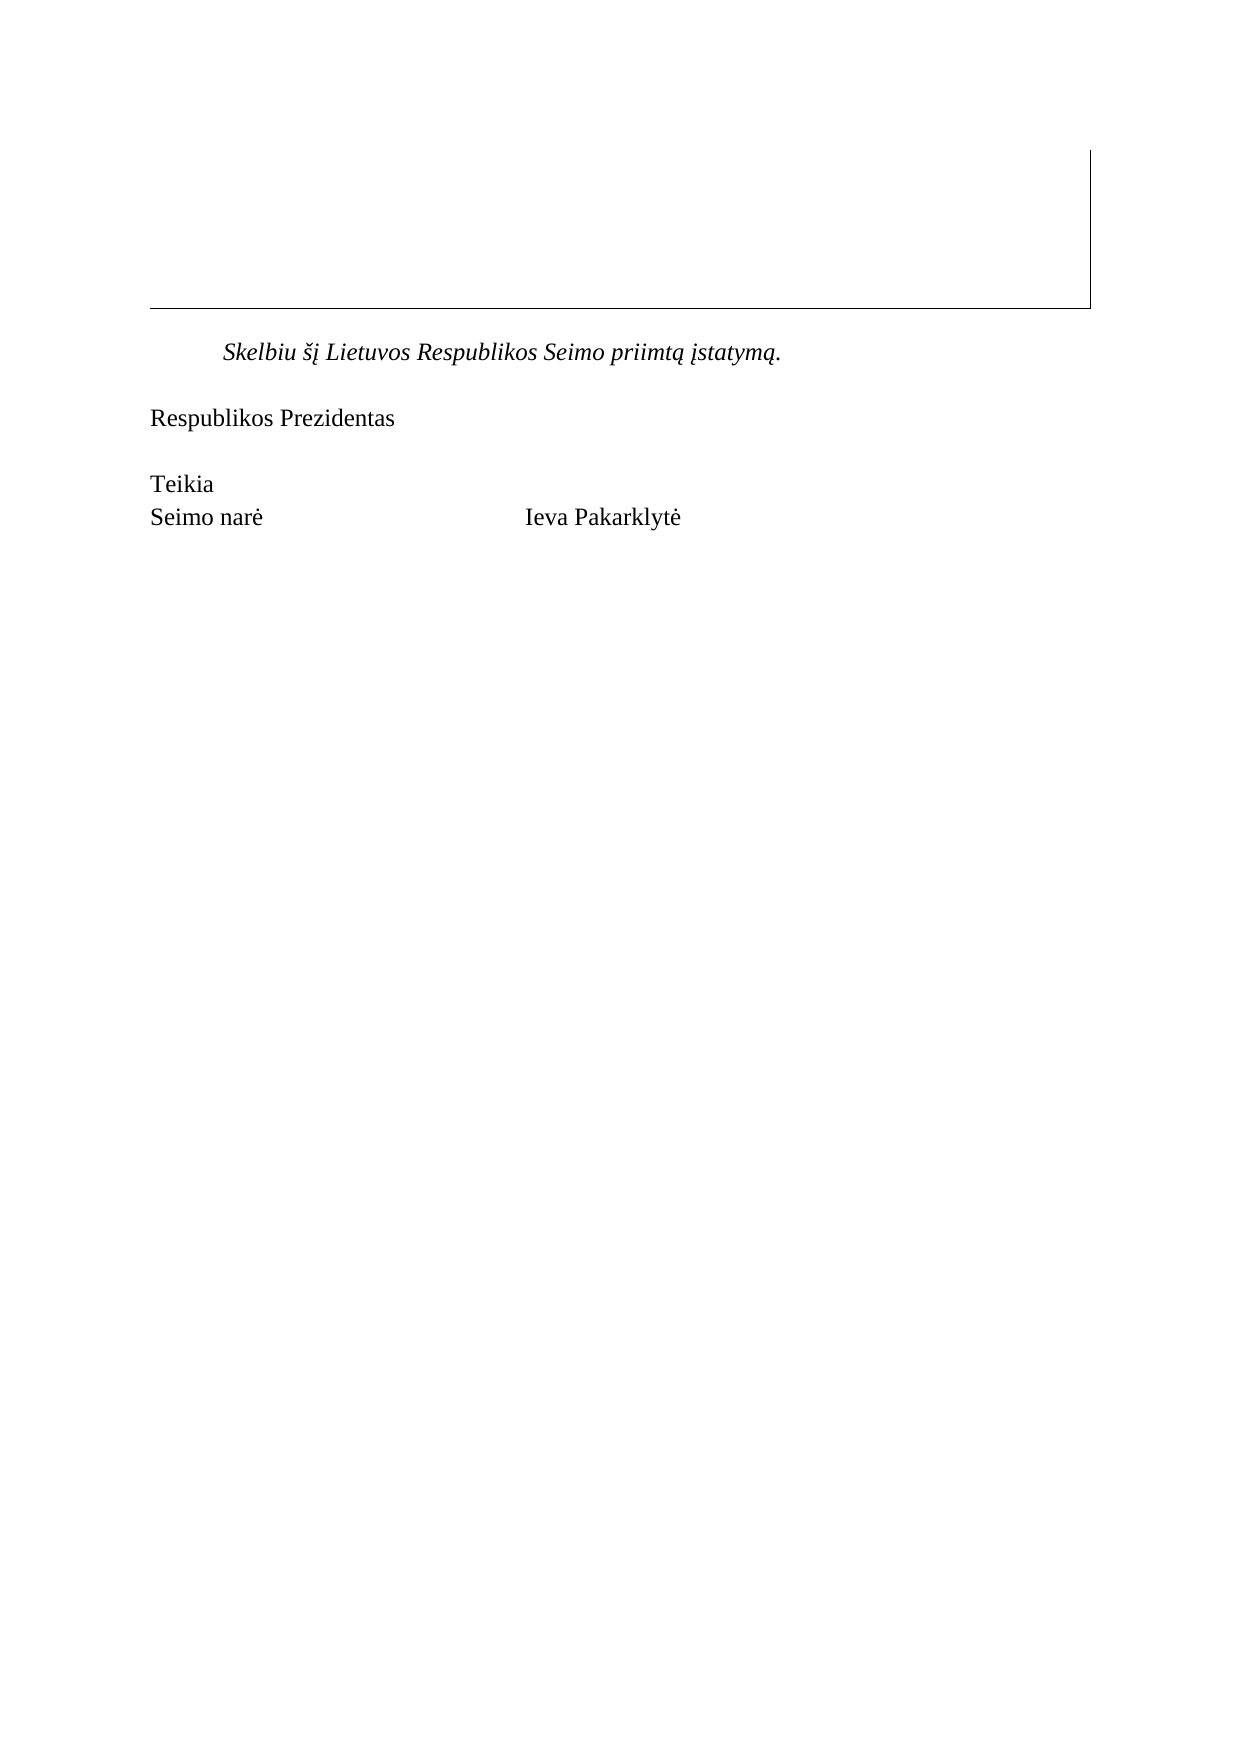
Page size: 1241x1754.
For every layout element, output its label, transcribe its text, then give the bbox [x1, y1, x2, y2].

text Seimo narė Ieva Pakarklytė [150, 502, 1091, 531]
text Respublikos Prezidentas [150, 403, 1091, 432]
text Teikia [150, 469, 1091, 498]
text Skelbiu šį Lietuvos Respublikos Seimo priimtą įstatymą. [150, 337, 1091, 366]
